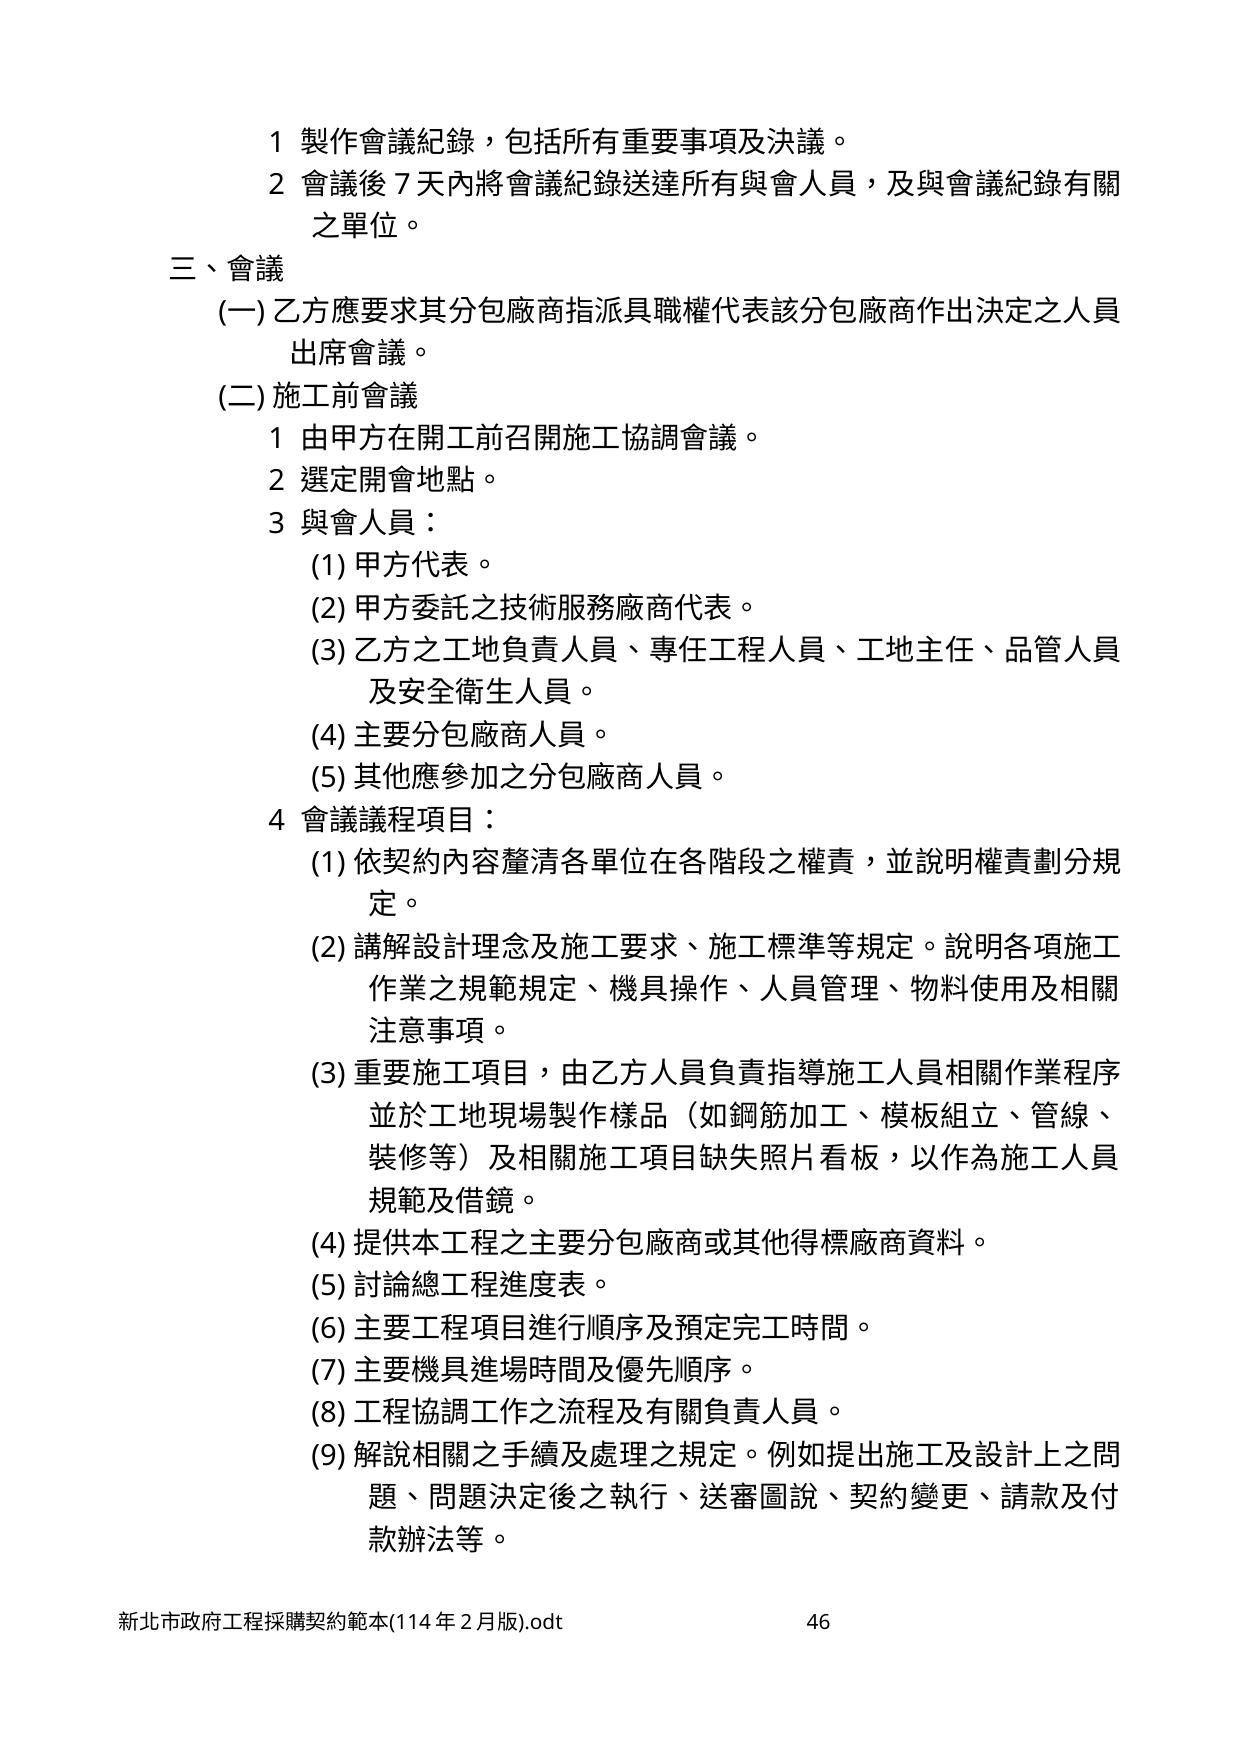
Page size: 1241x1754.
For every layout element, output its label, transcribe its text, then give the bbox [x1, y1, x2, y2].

list 由甲方在開工前召開施工協調會議。 [268, 414, 1122, 457]
list 重要施工項目，由乙方人員負責指導施工人員相關作業程序並於工地現場製作樣品（如鋼筋加工、模板組立、管線、裝修等）及相關施工項目缺失照片看板，以作為施工人員規範及借鏡。 [311, 1050, 1122, 1219]
list 討論總工程進度表。 [311, 1262, 1122, 1304]
list 甲方委託之技術服務廠商代表。 [311, 584, 1122, 627]
list 乙方應要求其分包廠商指派具職權代表該分包廠商作出決定之人員出席會議。 [218, 287, 1122, 372]
list 製作會議紀錄，包括所有重要事項及決議。 [268, 118, 1122, 161]
list 會議後7天內將會議紀錄送達所有與會人員，及與會議紀錄有關之單位。 [268, 161, 1122, 245]
list 其他應參加之分包廠商人員。 [311, 754, 1122, 796]
list 會議 [168, 245, 1122, 287]
list 會議議程項目： [268, 796, 1122, 838]
list 選定開會地點。 [268, 457, 1122, 499]
list 主要工程項目進行順序及預定完工時間。 [311, 1304, 1122, 1347]
list 主要機具進場時間及優先順序。 [311, 1347, 1122, 1389]
list 講解設計理念及施工要求、施工標準等規定。說明各項施工作業之規範規定、機具操作、人員管理、物料使用及相關注意事項。 [311, 923, 1122, 1050]
list 施工前會議 [218, 372, 1122, 414]
list 乙方之工地負責人員、專任工程人員、工地主任、品管人員及安全衛生人員。 [311, 627, 1122, 711]
list 依契約內容釐清各單位在各階段之權責，並說明權責劃分規定。 [311, 838, 1122, 923]
list 工程協調工作之流程及有關負責人員。 [311, 1389, 1122, 1431]
list 提供本工程之主要分包廠商或其他得標廠商資料。 [311, 1219, 1122, 1262]
list 主要分包廠商人員。 [311, 711, 1122, 754]
list 甲方代表。 [311, 542, 1122, 584]
list 與會人員： [268, 499, 1122, 542]
list 解說相關之手續及處理之規定。例如提出施工及設計上之問題、問題決定後之執行、送審圖說、契約變更、請款及付款辦法等。 [311, 1431, 1122, 1558]
